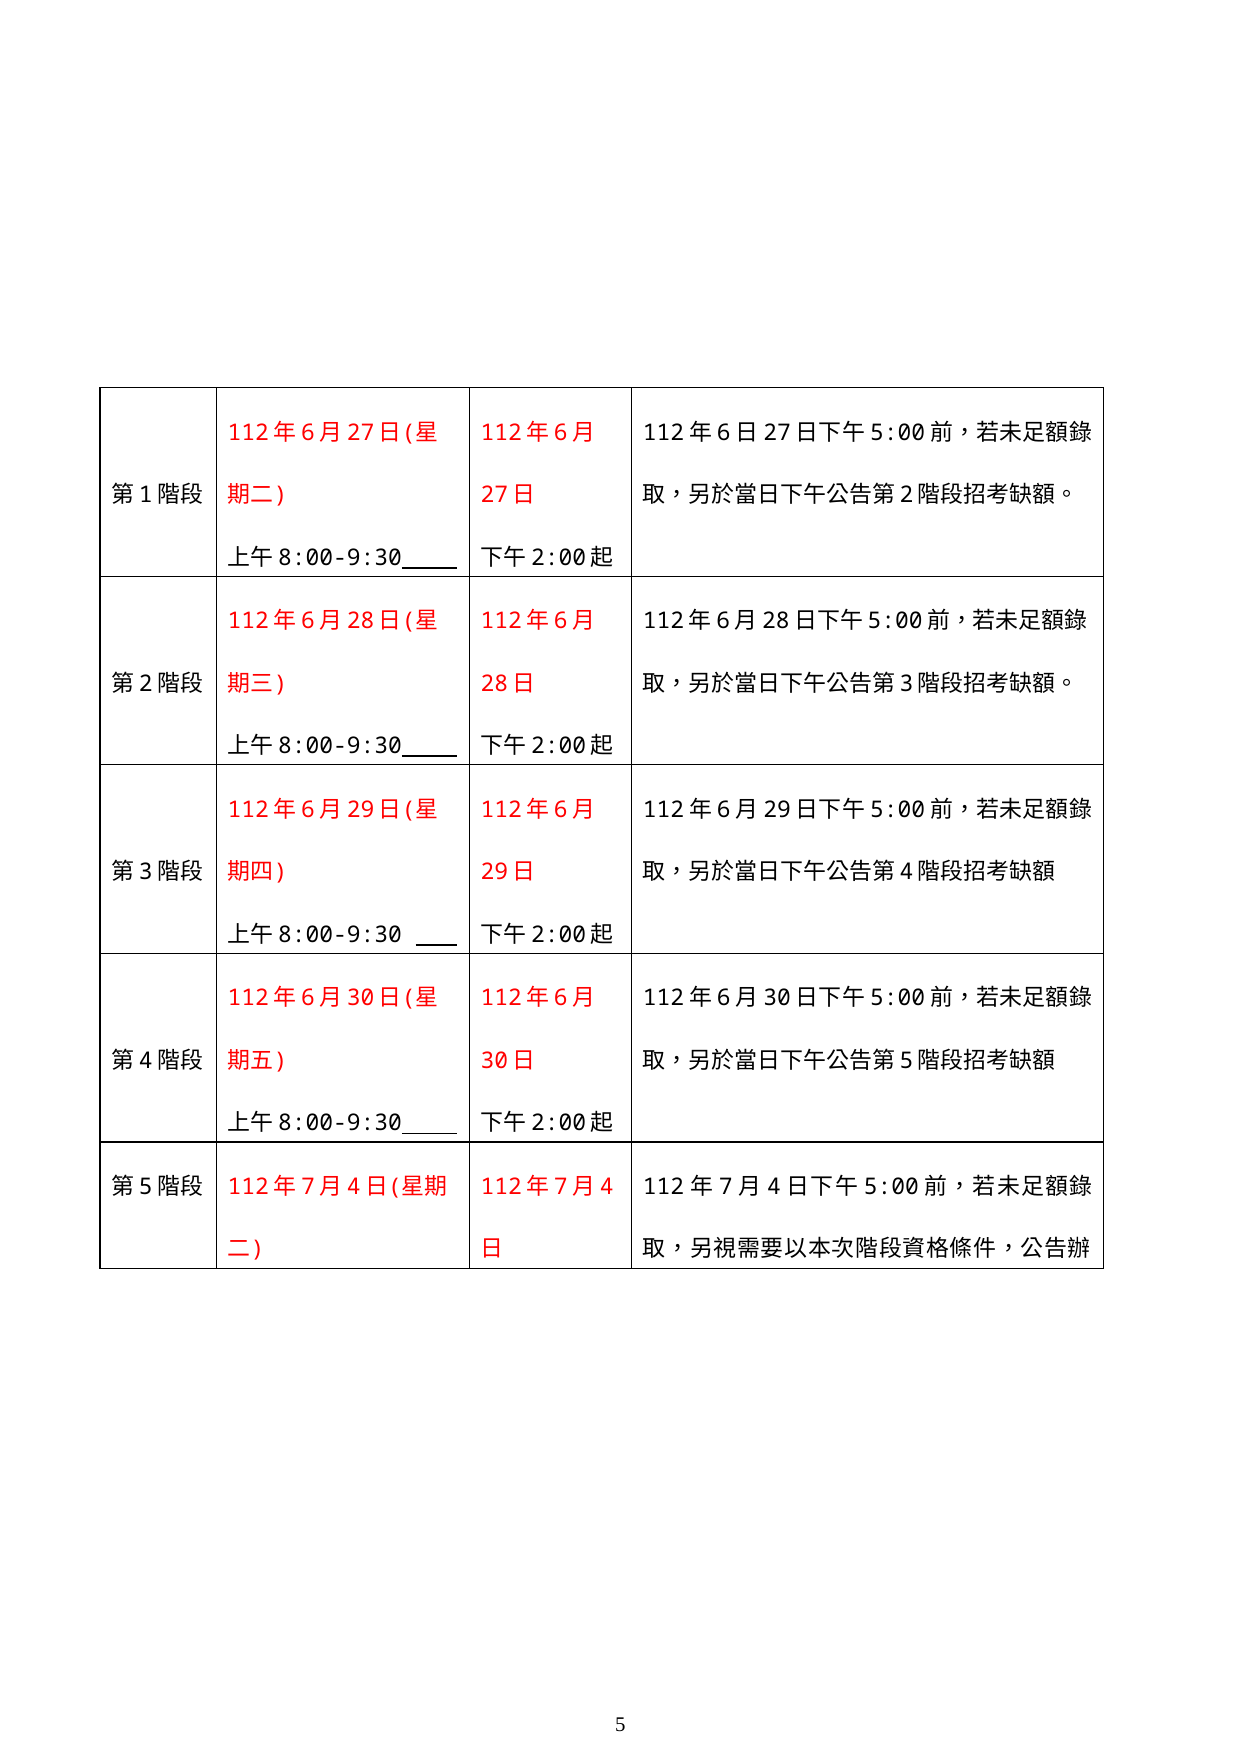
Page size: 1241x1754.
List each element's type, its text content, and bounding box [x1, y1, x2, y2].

table_cell 112年7月4日(星期二) [217, 1143, 469, 1267]
table_cell 第3階段 [101, 765, 216, 953]
table_cell 112年7月4日 [470, 1143, 631, 1267]
table_cell 第5階段 [101, 1143, 216, 1267]
table_cell 第4階段 [101, 954, 216, 1141]
table_cell 112年6月28日 下午2:00起 [470, 577, 631, 764]
table_cell 112年7月4日下午5:00前，若未足額錄取，另視需要以本次階段資格條件，公告辦 [632, 1143, 1103, 1267]
table_cell 112年6月27日(星期二) 上午8:00-9:30 [217, 388, 469, 576]
table_cell 112年6月30日 下午2:00起 [470, 954, 631, 1141]
table_cell 第2階段 [101, 577, 216, 764]
table_cell 第1階段 [101, 388, 216, 576]
table_cell 112年6月28日(星期三) 上午8:00-9:30 [217, 577, 469, 764]
table_cell 112年6月27日 下午2:00起 [470, 388, 631, 576]
table_cell 112年6月30日(星期五) 上午8:00-9:30 [217, 954, 469, 1141]
table_cell 112年6月29日下午5:00前，若未足額錄取，另於當日下午公告第4階段招考缺額 [632, 765, 1103, 953]
table_cell 112年6月30日下午5:00前，若未足額錄取，另於當日下午公告第5階段招考缺額 [632, 954, 1103, 1141]
table_cell 112年6月28日下午5:00前，若未足額錄取，另於當日下午公告第3階段招考缺額。 [632, 577, 1103, 764]
table_cell 112年6月29日 下午2:00起 [470, 765, 631, 953]
table_cell 112年6月29日(星期四) 上午8:00-9:30 [217, 765, 469, 953]
table_cell 112年6日27日下午5:00前，若未足額錄取，另於當日下午公告第2階段招考缺額。 [632, 388, 1103, 576]
